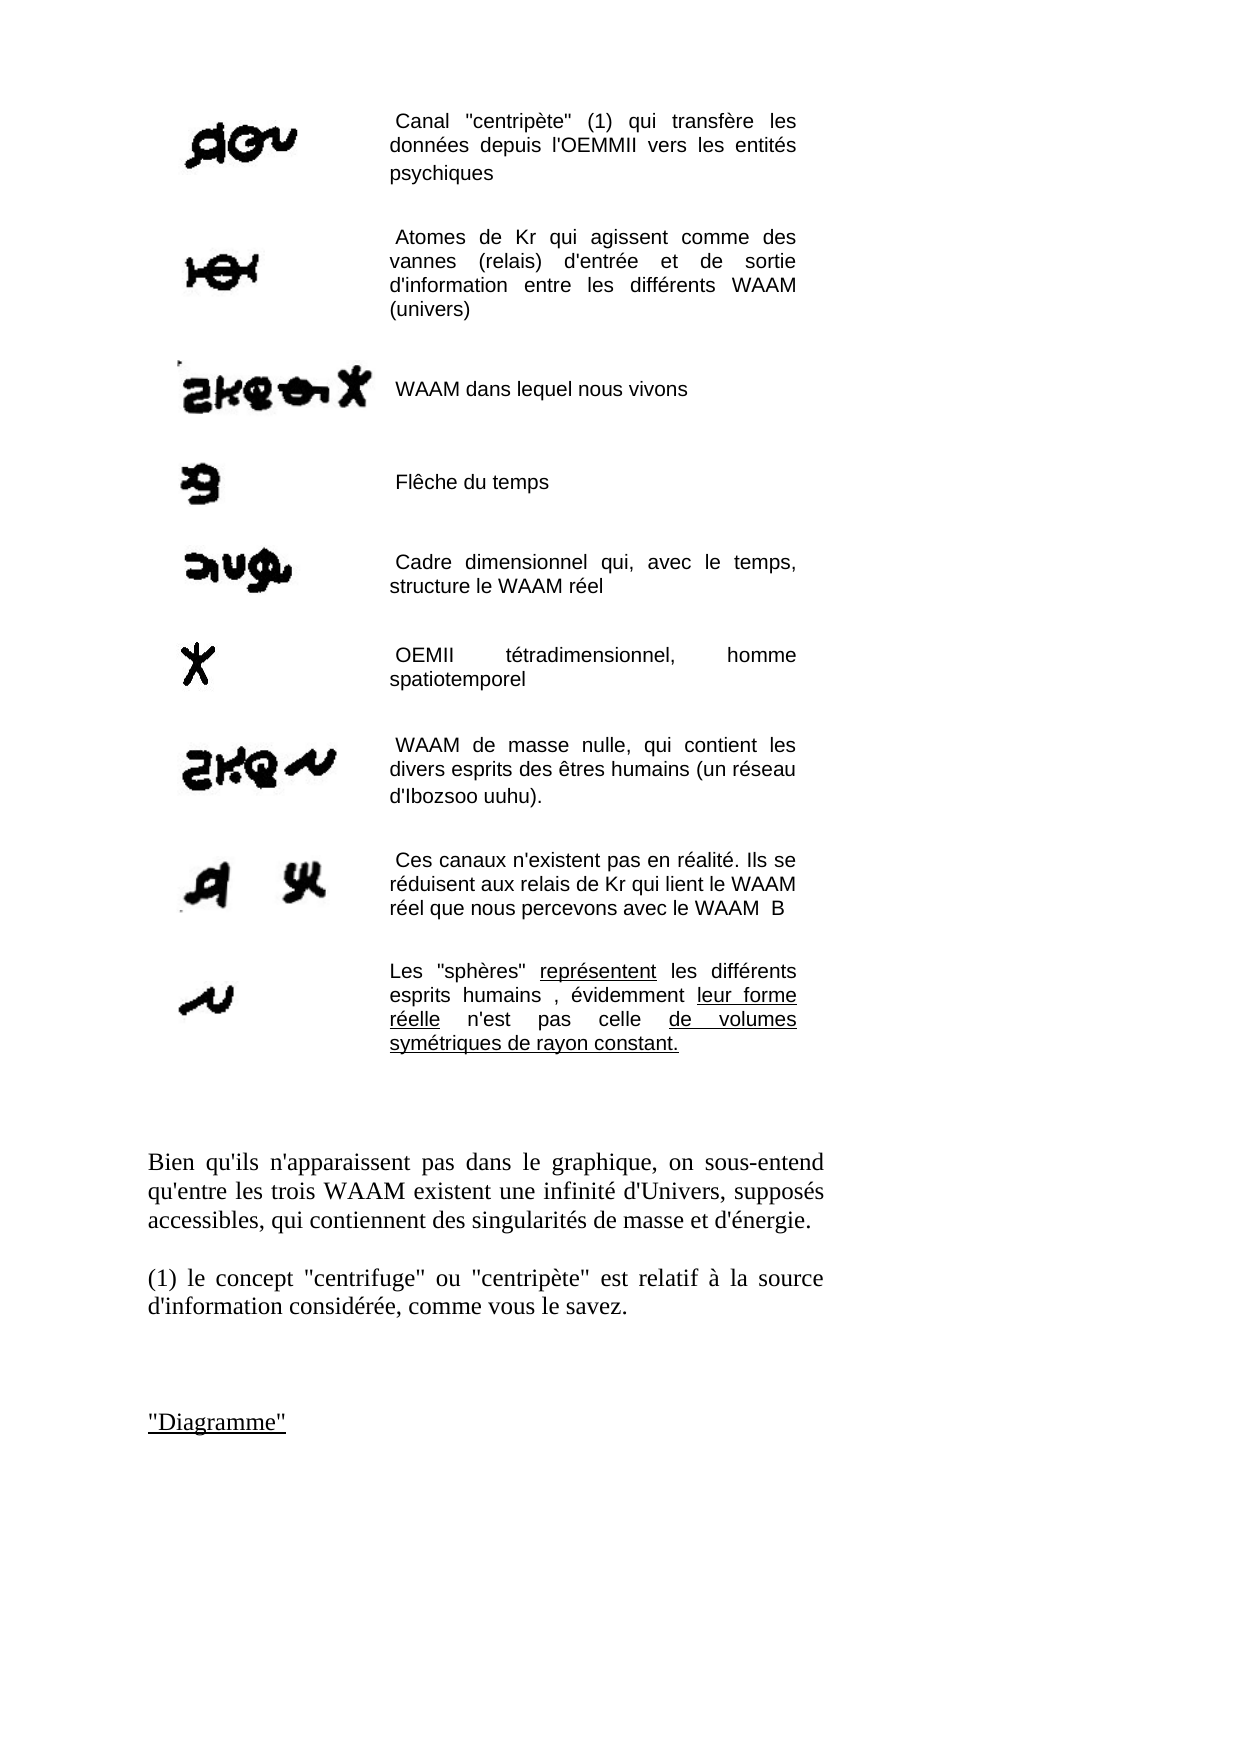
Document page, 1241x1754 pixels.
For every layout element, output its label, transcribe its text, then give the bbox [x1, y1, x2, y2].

picture [176, 641, 220, 694]
table_cell WAAM dans lequel nous vivons [384, 326, 802, 424]
text "Diagramme" [148, 1407, 825, 1436]
table_cell [171, 814, 384, 925]
picture [176, 855, 338, 913]
table_cell Canal "centripète" (1) qui transfère les données depuis l'OEMMII vers les entités psychiques [384, 75, 802, 191]
table_cell [171, 326, 384, 424]
table_cell [171, 512, 384, 607]
text Bien qu'ils n'apparaissent pas dans le graphique, on sous-entend qu'entre les trois WAAM existent une infinité d'Univers, supposés accessibles, qui contiennent des singularités de masse et d'énergie. [148, 1147, 825, 1233]
table_cell OEMII tétradimensionnel, homme spatiotemporel [384, 607, 802, 698]
table_cell [171, 607, 384, 698]
table_cell Atomes de Kr qui agissent comme des vannes (relais) d'entrée et de sortie d'information entre les différents WAAM (univers) [384, 191, 802, 326]
picture [176, 245, 265, 300]
table_cell WAAM de masse nulle, qui contient les divers esprits des êtres humains (un réseau d'Ibozsoo uuhu). [384, 698, 802, 814]
table_cell [171, 698, 384, 814]
table_cell [171, 925, 384, 1060]
table_cell [171, 191, 384, 326]
table_cell Les "sphères" représentent les différents esprits humains , évidemment leur forme réelle n'est pas celle de volumes symétriques de rayon constant. [384, 925, 802, 1060]
table_cell Flêche du temps [384, 424, 802, 512]
table_cell Cadre dimensionnel qui, avec le temps, structure le WAAM réel [384, 512, 802, 607]
table_cell [171, 75, 384, 191]
picture [176, 360, 376, 419]
picture [176, 545, 301, 602]
table_cell Ces canaux n'existent pas en réalité. Ils se réduisent aux relais de Kr qui lient le WAAM réel que nous percevons avec le WAAM B [384, 814, 802, 925]
picture [176, 981, 251, 1028]
picture [176, 458, 226, 507]
text (1) le concept "centrifuge" ou "centripète" est relatif à la source d'information considérée, comme vous le savez. [148, 1263, 825, 1320]
picture [176, 120, 301, 175]
table_cell [171, 424, 384, 512]
picture [176, 741, 338, 800]
